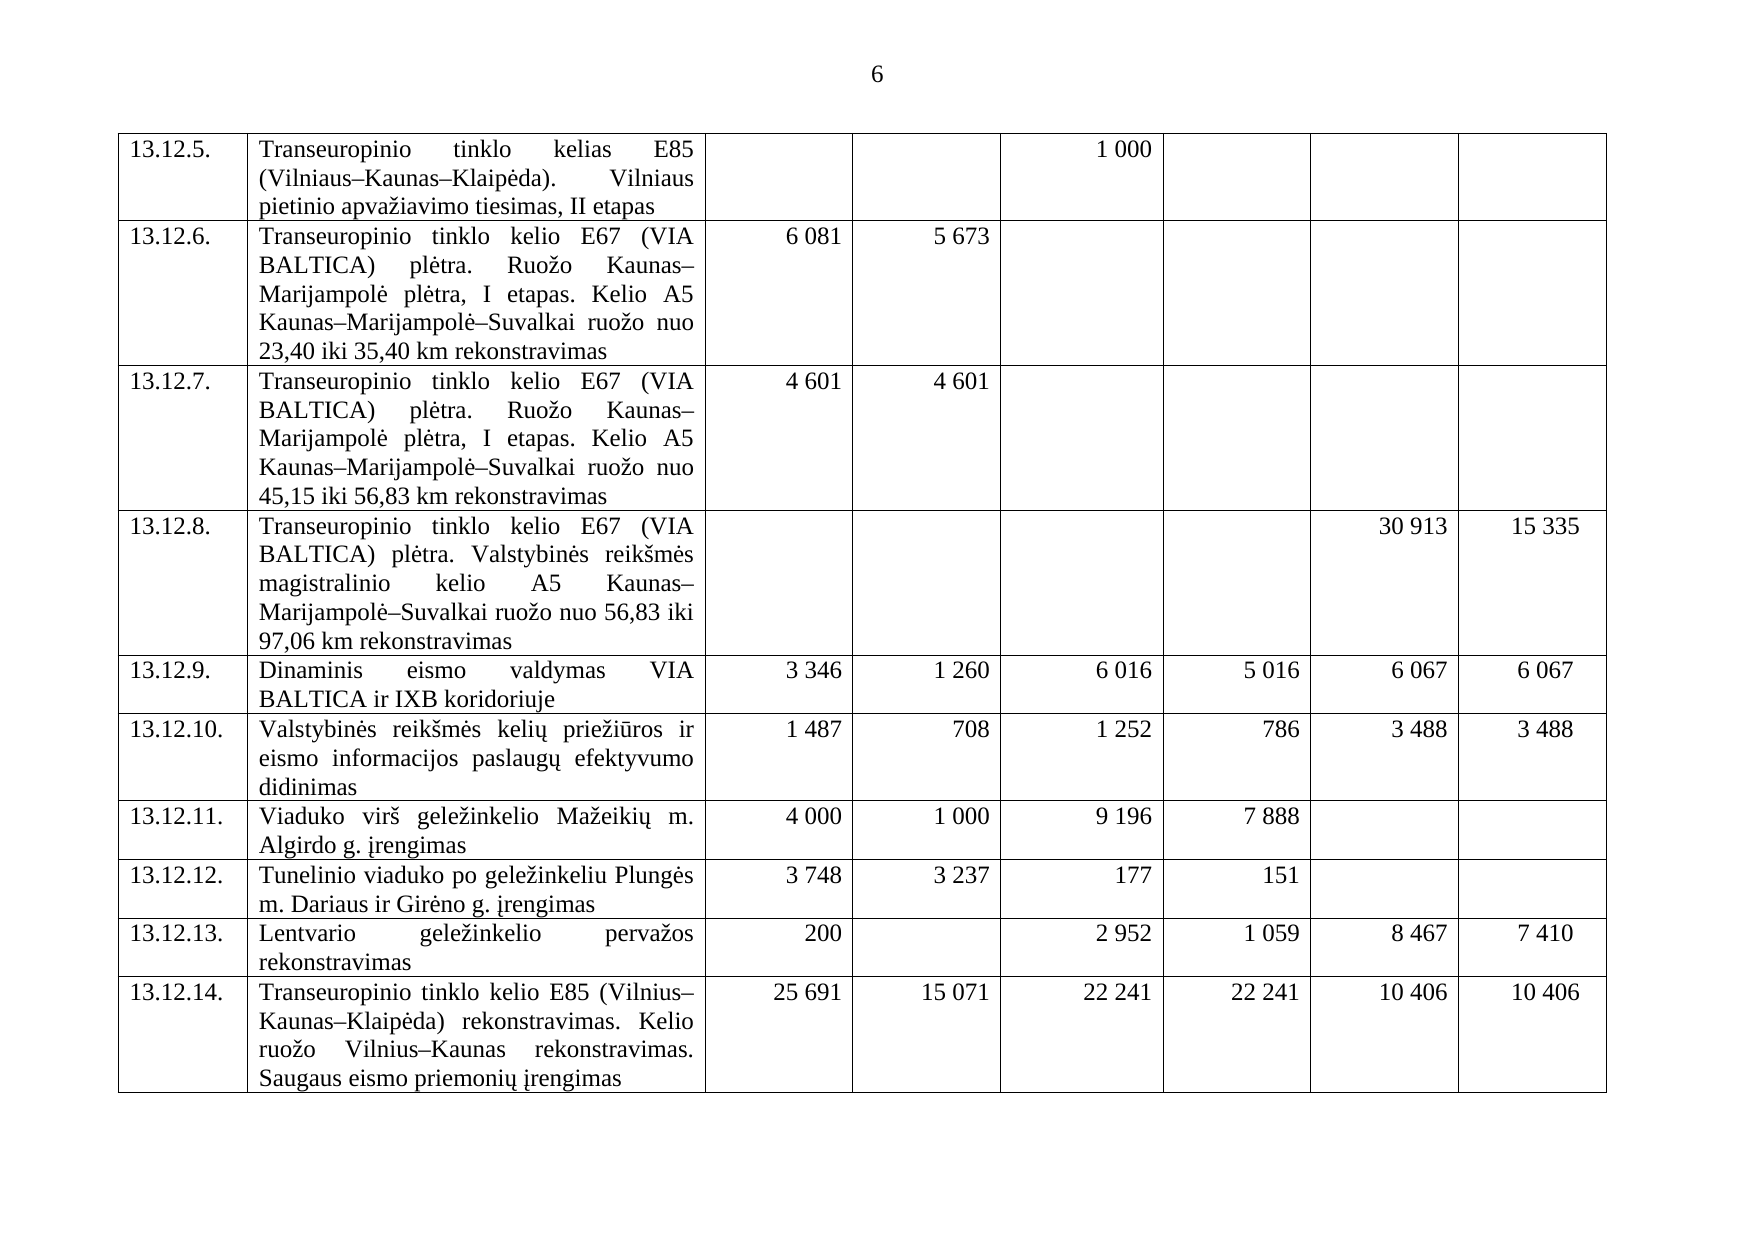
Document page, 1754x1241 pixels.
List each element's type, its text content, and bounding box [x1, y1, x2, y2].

table_cell 13.12.14. [119, 977, 247, 1092]
table_cell 151 [1164, 860, 1310, 917]
table_cell 5 016 [1164, 656, 1310, 713]
table_cell Valstybinės reikšmės kelių priežiūros ir eismo informacijos paslaugų efektyvumo didinimas [248, 714, 705, 800]
table_cell [1164, 511, 1310, 654]
table_cell 8 467 [1311, 919, 1458, 976]
table_cell [1311, 134, 1458, 220]
table_cell [706, 134, 852, 220]
table_cell 177 [1001, 860, 1163, 917]
table_cell 1 252 [1001, 714, 1163, 800]
table_cell [1311, 366, 1458, 510]
table_cell 708 [853, 714, 1000, 800]
table_cell 5 673 [853, 221, 1000, 365]
table_cell 13.12.9. [119, 656, 247, 713]
table_cell [1001, 221, 1163, 365]
table_cell 4 601 [853, 366, 1000, 510]
table_cell 13.12.8. [119, 511, 247, 654]
table_cell Viaduko virš geležinkelio Mažeikių m. Algirdo g. įrengimas [248, 801, 705, 859]
table_cell 4 601 [706, 366, 852, 510]
table_cell 10 406 [1459, 977, 1606, 1092]
table_cell [1459, 860, 1606, 917]
table_cell 3 748 [706, 860, 852, 917]
table_cell 13.12.11. [119, 801, 247, 859]
table_cell 6 016 [1001, 656, 1163, 713]
table_cell 200 [706, 919, 852, 976]
table_cell [1164, 221, 1310, 365]
table_cell [1001, 366, 1163, 510]
table_cell [1459, 134, 1606, 220]
table_cell [706, 511, 852, 654]
table_cell 13.12.13. [119, 919, 247, 976]
table_cell 10 406 [1311, 977, 1458, 1092]
table_cell 15 071 [853, 977, 1000, 1092]
table_cell 6 067 [1459, 656, 1606, 713]
table_cell 13.12.6. [119, 221, 247, 365]
table_cell 25 691 [706, 977, 852, 1092]
table_cell 3 346 [706, 656, 852, 713]
table_cell [1311, 801, 1458, 859]
table_cell 1 000 [853, 801, 1000, 859]
table_cell Dinaminis eismo valdymas VIA BALTICA ir IXB koridoriuje [248, 656, 705, 713]
table_cell [1164, 134, 1310, 220]
table_cell 6 081 [706, 221, 852, 365]
table_cell [1459, 221, 1606, 365]
table_cell [1311, 860, 1458, 917]
table_cell 15 335 [1459, 511, 1606, 654]
table_cell [853, 511, 1000, 654]
table_cell 13.12.10. [119, 714, 247, 800]
table_cell 2 952 [1001, 919, 1163, 976]
table_cell Lentvario geležinkelio pervažos rekonstravimas [248, 919, 705, 976]
table_cell Transeuropinio tinklo kelio E67 (VIA BALTICA) plėtra. Valstybinės reikšmės magistralinio kelio A5 Kaunas–Marijampolė–Suvalkai ruožo nuo 56,83 iki 97,06 km rekonstravimas [248, 511, 705, 654]
table_cell 22 241 [1164, 977, 1310, 1092]
table_cell 3 488 [1459, 714, 1606, 800]
table_cell [1311, 221, 1458, 365]
table_cell [853, 134, 1000, 220]
table_cell [1001, 511, 1163, 654]
table_cell 30 913 [1311, 511, 1458, 654]
table_cell [1459, 366, 1606, 510]
table_cell 7 410 [1459, 919, 1606, 976]
table_cell 4 000 [706, 801, 852, 859]
table_cell 22 241 [1001, 977, 1163, 1092]
table_cell [1164, 366, 1310, 510]
table_cell 786 [1164, 714, 1310, 800]
table_cell Tunelinio viaduko po geležinkeliu Plungės m. Dariaus ir Girėno g. įrengimas [248, 860, 705, 917]
table_cell 13.12.5. [119, 134, 247, 220]
table_cell Transeuropinio tinklo kelio E67 (VIA BALTICA) plėtra. Ruožo Kaunas–Marijampolė plėtra, I etapas. Kelio A5 Kaunas–Marijampolė–Suvalkai ruožo nuo 23,40 iki 35,40 km rekonstravimas [248, 221, 705, 365]
table_cell 9 196 [1001, 801, 1163, 859]
table_cell 13.12.7. [119, 366, 247, 510]
table_cell 1 000 [1001, 134, 1163, 220]
table_cell 13.12.12. [119, 860, 247, 917]
table_cell [1459, 801, 1606, 859]
table_cell [853, 919, 1000, 976]
table_cell Transeuropinio tinklo kelio E67 (VIA BALTICA) plėtra. Ruožo Kaunas–Marijampolė plėtra, I etapas. Kelio A5 Kaunas–Marijampolė–Suvalkai ruožo nuo 45,15 iki 56,83 km rekonstravimas [248, 366, 705, 510]
table_cell Transeuropinio tinklo kelias E85 (Vilniaus–Kaunas–Klaipėda). Vilniaus pietinio apvažiavimo tiesimas, II etapas [248, 134, 705, 220]
table_cell 6 067 [1311, 656, 1458, 713]
table_cell 3 488 [1311, 714, 1458, 800]
table_cell 1 260 [853, 656, 1000, 713]
table_cell 3 237 [853, 860, 1000, 917]
table_cell 1 487 [706, 714, 852, 800]
table_cell 1 059 [1164, 919, 1310, 976]
table_cell Transeuropinio tinklo kelio E85 (Vilnius–Kaunas–Klaipėda) rekonstravimas. Kelio ruožo Vilnius–Kaunas rekonstravimas. Saugaus eismo priemonių įrengimas [248, 977, 705, 1092]
table_cell 7 888 [1164, 801, 1310, 859]
